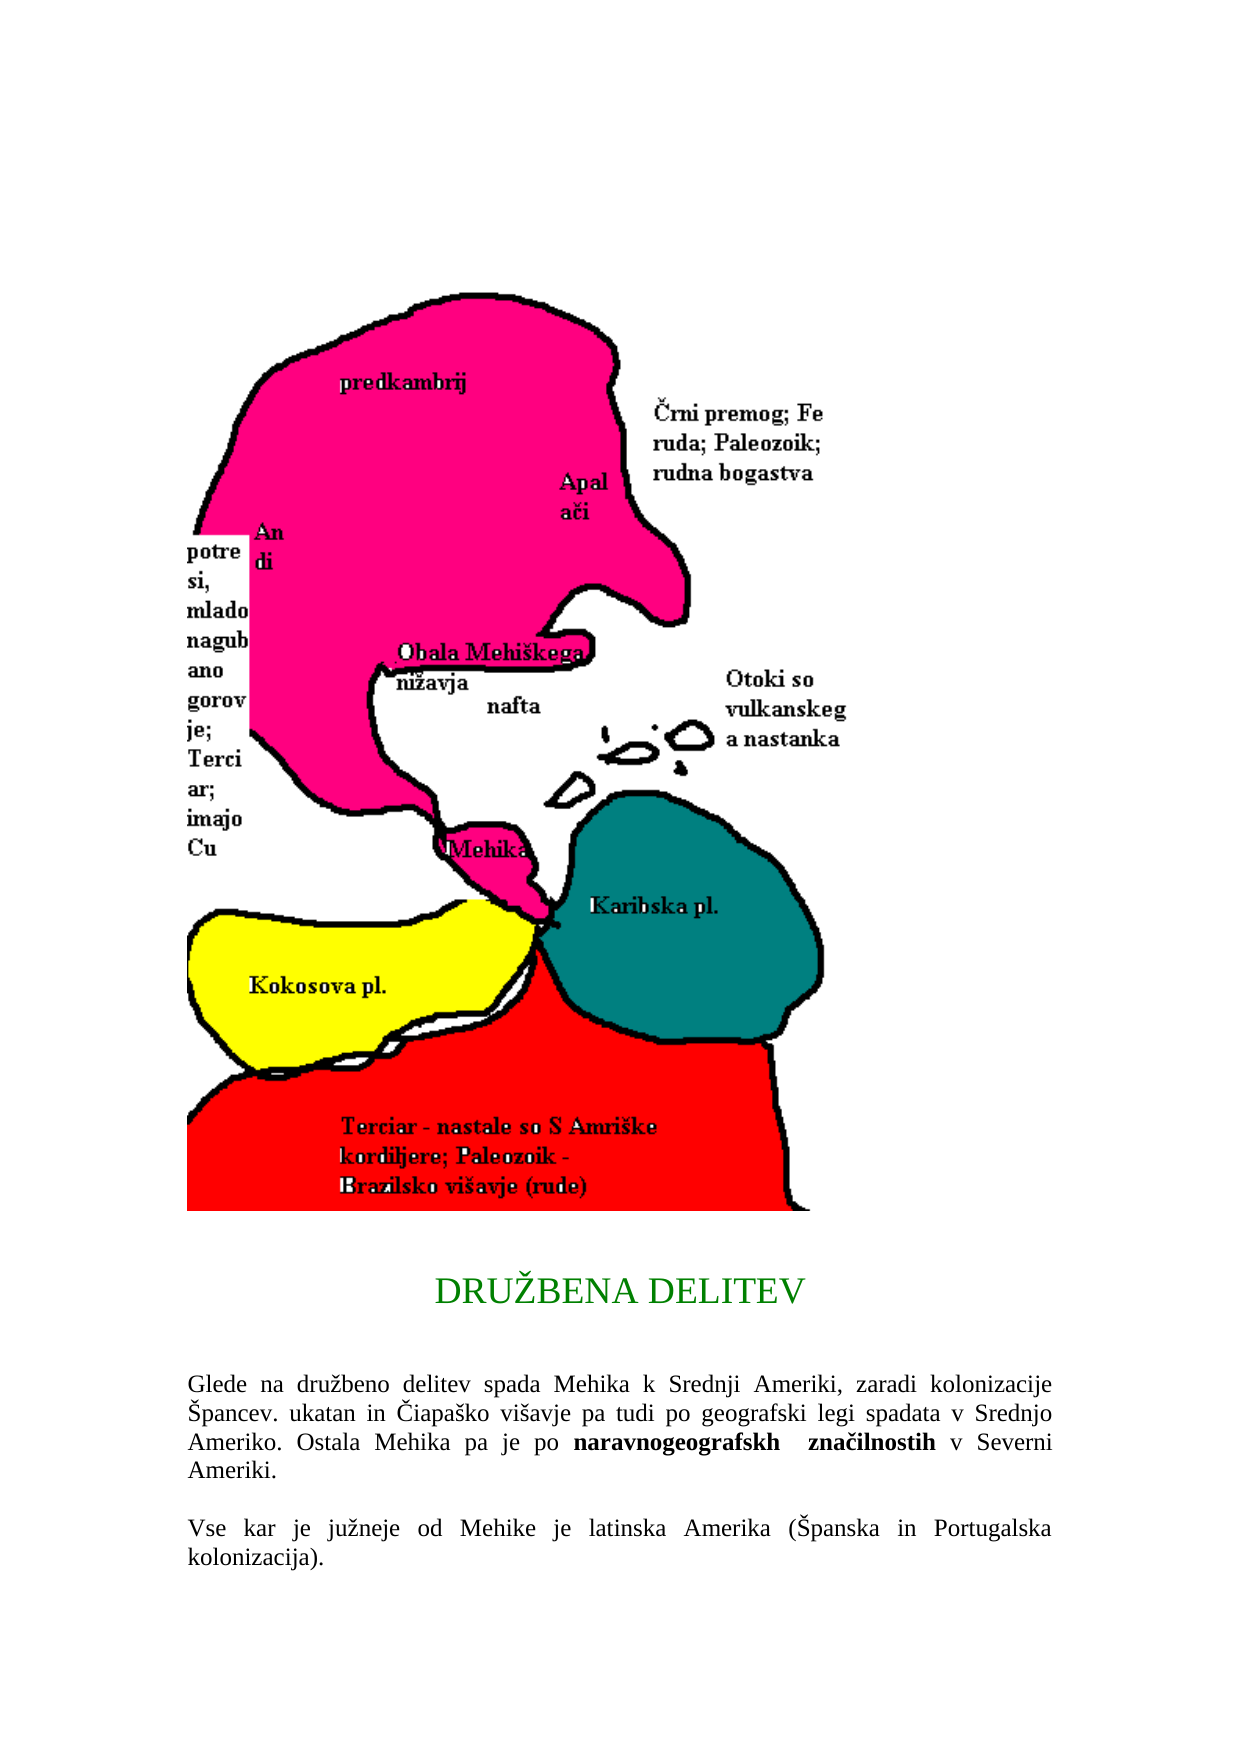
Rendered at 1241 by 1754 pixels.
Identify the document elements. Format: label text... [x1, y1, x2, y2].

text Glede na družbeno delitev spada Mehika k Srednji Ameriki, zaradi kolonizacije Špancev. ukatan in Čiapaško višavje pa tudi po geografski legi spadata v Srednjo Ameriko. Ostala Mehika pa je po naravnogeografskh značilnostih v Severni Ameriki. [187, 1369, 1053, 1484]
text DRUŽBENA DELITEV [187, 1268, 1053, 1312]
text Vse kar je južneje od Mehike je latinska Amerika (Španska in Portugalska kolonizacija). [187, 1513, 1053, 1570]
picture [187, 149, 854, 1211]
